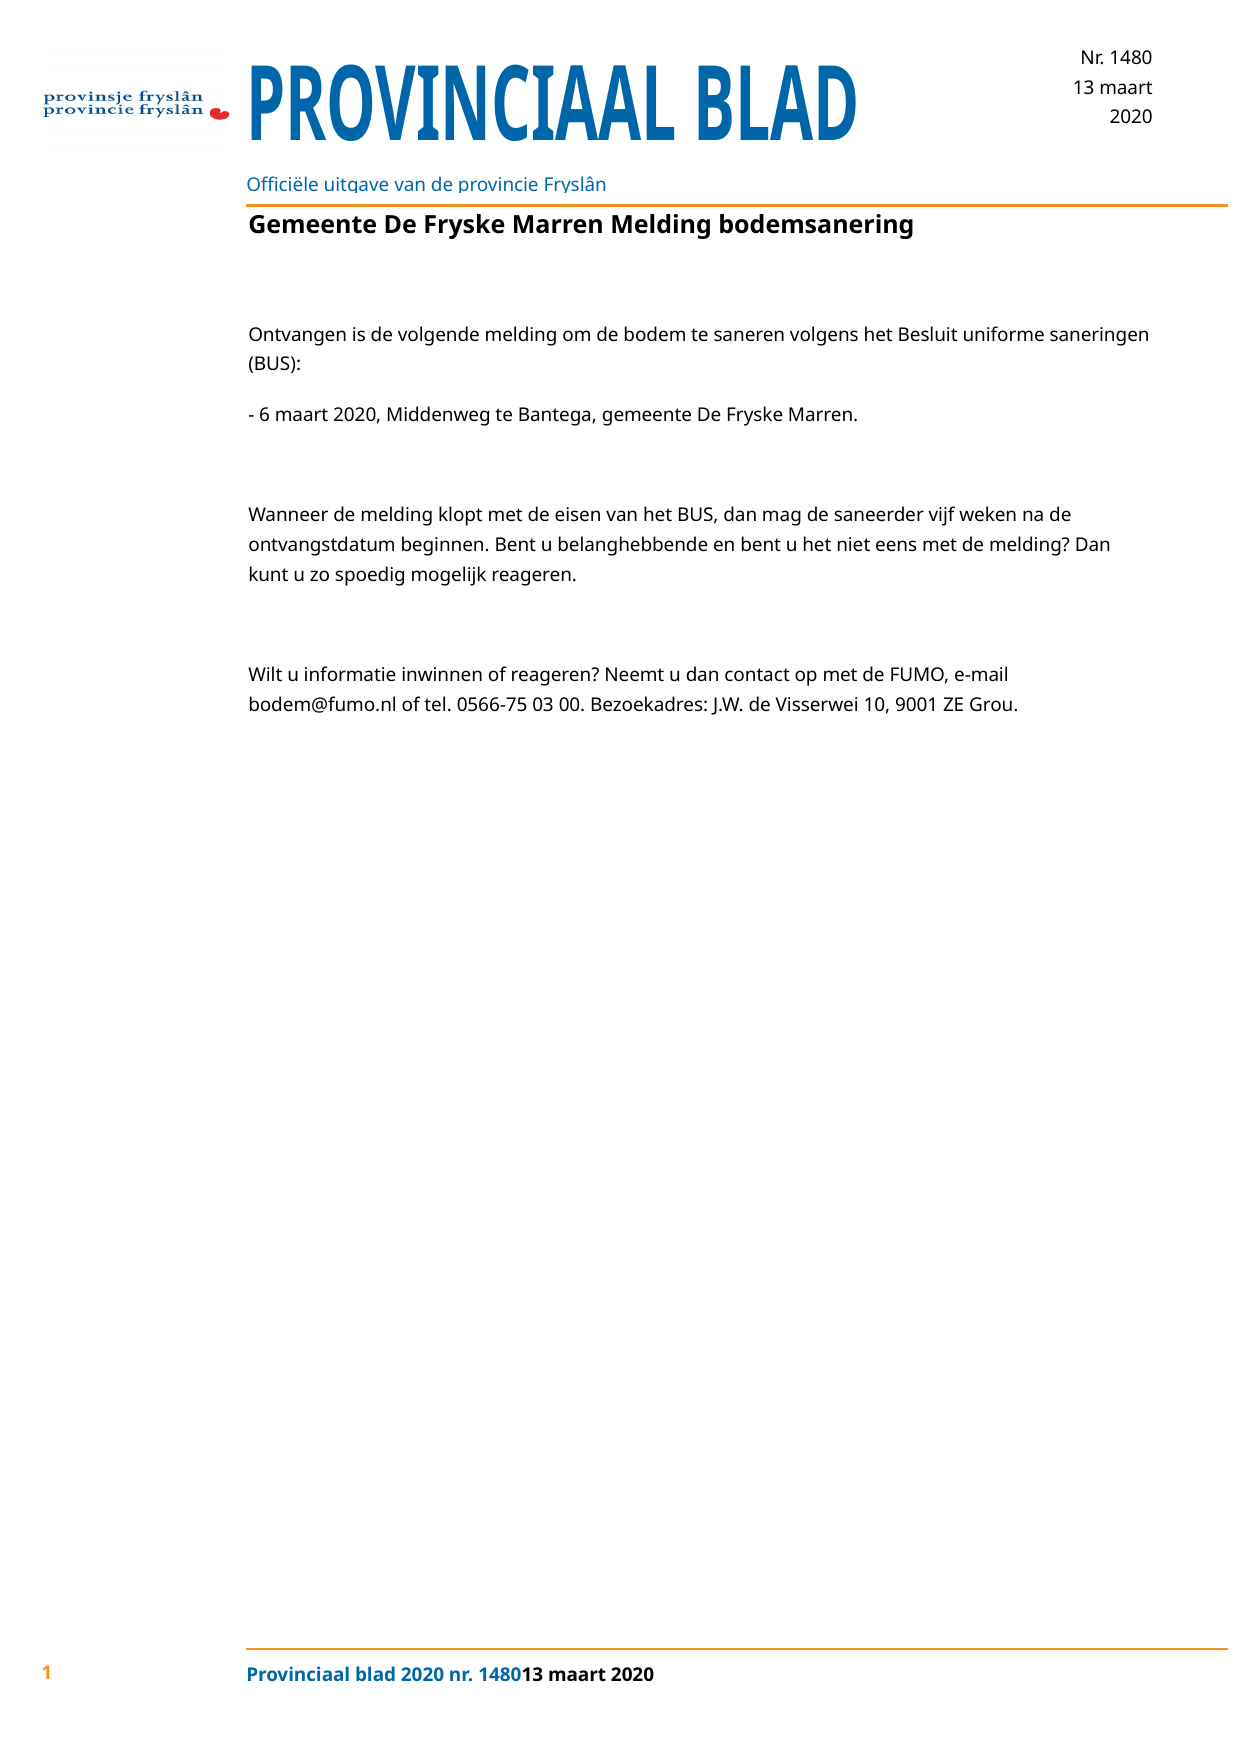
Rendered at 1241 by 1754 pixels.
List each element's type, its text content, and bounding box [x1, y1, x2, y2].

picture [41, 47, 231, 172]
text Wilt u informatie inwinnen of reageren? Neemt u dan contact op met de FUMO, e-mail bodem@fumo.nl of tel. 0566-75 03 00. Bezoekadres: J.W. de Visserwei 10, 9001 ZE Grou. [248, 662, 1152, 717]
text - 6 maart 2020, Middenweg te Bantega, gemeente De Fryske Marren. [248, 401, 1152, 426]
text Wanneer de melding klopt met de eisen van het BUS, dan mag de saneerder vijf weken na de ontvangstdatum beginnen. Bent u belanghebbende en bent u het niet eens met de melding? Dan kunt u zo spoedig mogelijk reageren. [248, 502, 1152, 586]
text Ontvangen is de volgende melding om de bodem te saneren volgens het Besluit uniforme saneringen (BUS): [248, 321, 1152, 376]
text Gemeente De Fryske Marren Melding bodemsanering [248, 207, 1152, 241]
